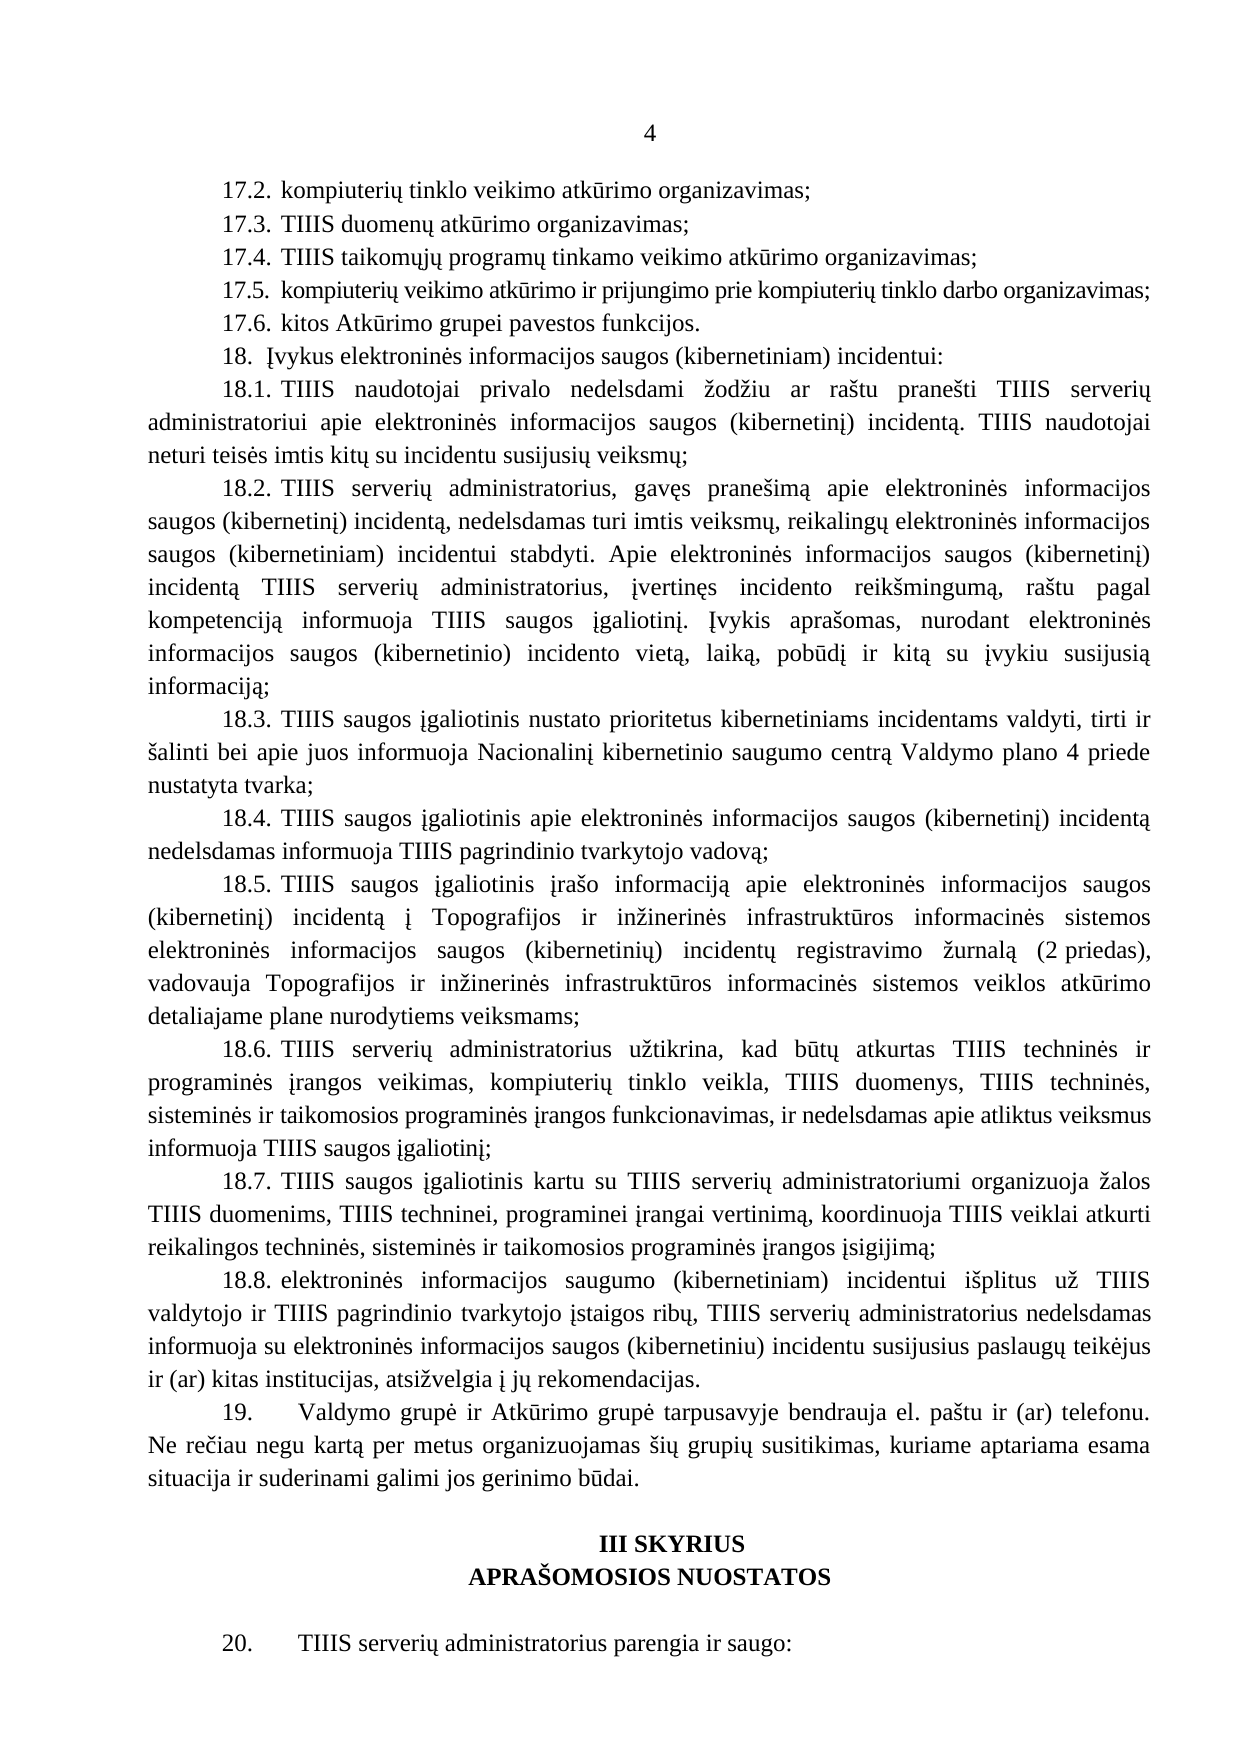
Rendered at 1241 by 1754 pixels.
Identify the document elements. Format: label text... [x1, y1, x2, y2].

text 18.1. TIIIS naudotojai privalo nedelsdami žodžiu ar raštu pranešti TIIIS serverių administratoriui apie elektroninės informacijos saugos (kibernetinį) incidentą. TIIIS naudotojai neturi teisės imtis kitų su incidentu susijusių veiksmų; [148, 374, 1152, 468]
text 17.4. TIIIS taikomųjų programų tinkamo veikimo atkūrimo organizavimas; [148, 242, 1152, 270]
text 18.7. TIIIS saugos įgaliotinis kartu su TIIIS serverių administratoriumi organizuoja žalos TIIIS duomenims, TIIIS techninei, programinei įrangai vertinimą, koordinuoja TIIIS veiklai atkurti reikalingos techninės, sisteminės ir taikomosios programinės įrangos įsigijimą; [148, 1166, 1152, 1261]
text 17.2. kompiuterių tinklo veikimo atkūrimo organizavimas; [148, 176, 1152, 204]
text 20. TIIIS serverių administratorius parengia ir saugo: [148, 1628, 1152, 1657]
text 18.3. TIIIS saugos įgaliotinis nustato prioritetus kibernetiniams incidentams valdyti, tirti ir šalinti bei apie juos informuoja Nacionalinį kibernetinio saugumo centrą Valdymo plano 4 priede nustatyta tvarka; [148, 704, 1152, 799]
text 18.5. TIIIS saugos įgaliotinis įrašo informaciją apie elektroninės informacijos saugos (kibernetinį) incidentą į Topografijos ir inžinerinės infrastruktūros informacinės sistemos elektroninės informacijos saugos (kibernetinių) incidentų registravimo žurnalą (2 priedas), vadovauja Topografijos ir inžinerinės infrastruktūros informacinės sistemos veiklos atkūrimo detaliajame plane nurodytiems veiksmams; [148, 869, 1152, 1030]
text 18. Įvykus elektroninės informacijos saugos (kibernetiniam) incidentui: [148, 341, 1152, 369]
text 18.6. TIIIS serverių administratorius užtikrina, kad būtų atkurtas TIIIS techninės ir programinės įrangos veikimas, kompiuterių tinklo veikla, TIIIS duomenys, TIIIS techninės, sisteminės ir taikomosios programinės įrangos funkcionavimas, ir nedelsdamas apie atliktus veiksmus informuoja TIIIS saugos įgaliotinį; [148, 1034, 1152, 1162]
text 17.6. kitos Atkūrimo grupei pavestos funkcijos. [148, 308, 1152, 336]
text 18.8. elektroninės informacijos saugumo (kibernetiniam) incidentui išplitus už TIIIS valdytojo ir TIIIS pagrindinio tvarkytojo įstaigos ribų, TIIIS serverių administratorius nedelsdamas informuoja su elektroninės informacijos saugos (kibernetiniu) incidentu susijusius paslaugų teikėjus ir (ar) kitas institucijas, atsižvelgia į jų rekomendacijas. [148, 1265, 1152, 1393]
text 18.2. TIIIS serverių administratorius, gavęs pranešimą apie elektroninės informacijos saugos (kibernetinį) incidentą, nedelsdamas turi imtis veiksmų, reikalingų elektroninės informacijos saugos (kibernetiniam) incidentui stabdyti. Apie elektroninės informacijos saugos (kibernetinį) incidentą TIIIS serverių administratorius, įvertinęs incidento reikšmingumą, raštu pagal kompetenciją informuoja TIIIS saugos įgaliotinį. Įvykis aprašomas, nurodant elektroninės informacijos saugos (kibernetinio) incidento vietą, laiką, pobūdį ir kitą su įvykiu susijusią informaciją; [148, 473, 1152, 700]
text 17.5. kompiuterių veikimo atkūrimo ir prijungimo prie kompiuterių tinklo darbo organizavimas; [148, 275, 1152, 303]
text III SKYRIUS [192, 1529, 1152, 1558]
text 19. Valdymo grupė ir Atkūrimo grupė tarpusavyje bendrauja el. paštu ir (ar) telefonu. Ne rečiau negu kartą per metus organizuojamas šių grupių susitikimas, kuriame aptariama esama situacija ir suderinami galimi jos gerinimo būdai. [148, 1397, 1152, 1492]
text 17.3. TIIIS duomenų atkūrimo organizavimas; [148, 209, 1152, 237]
text APRAŠOMOSIOS NUOSTATOS [148, 1562, 1152, 1591]
text 18.4. TIIIS saugos įgaliotinis apie elektroninės informacijos saugos (kibernetinį) incidentą nedelsdamas informuoja TIIIS pagrindinio tvarkytojo vadovą; [148, 803, 1152, 865]
